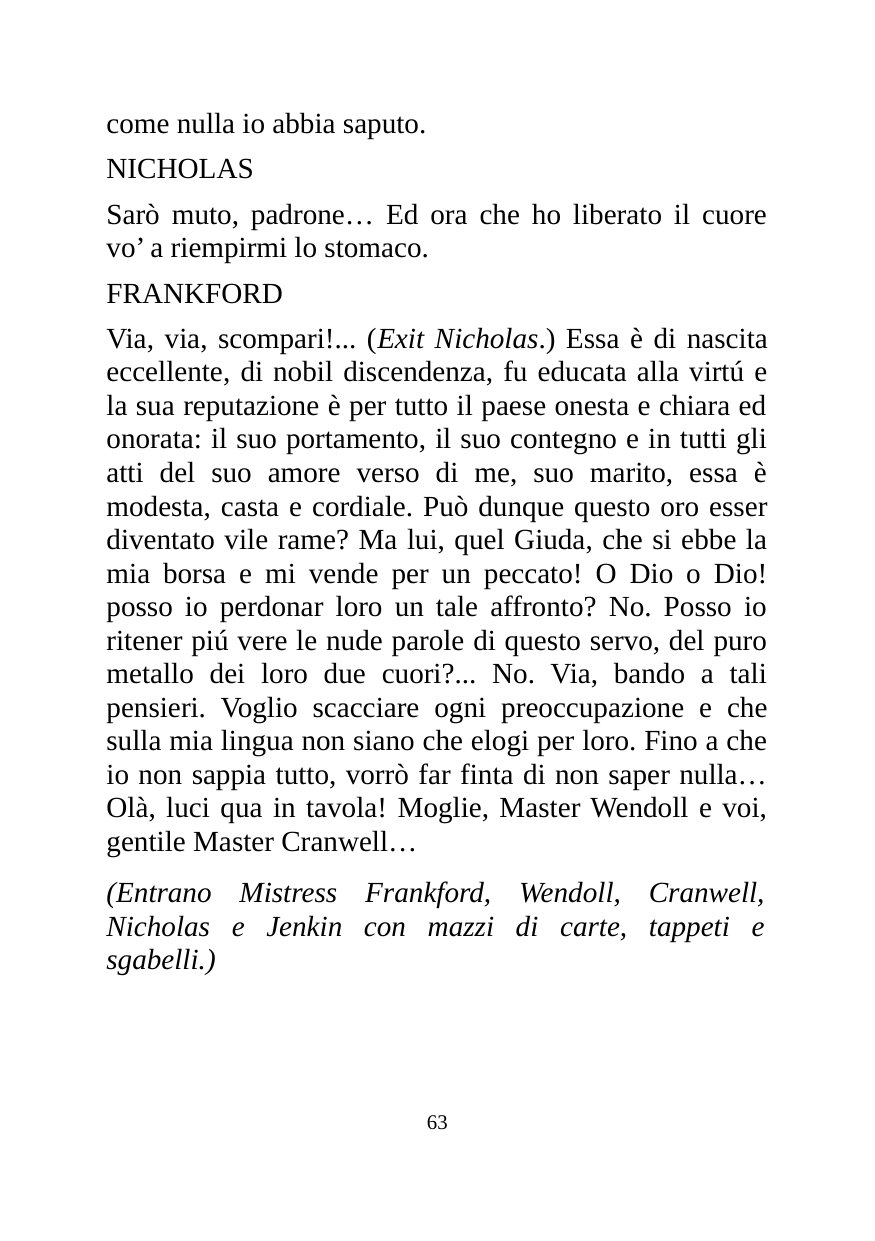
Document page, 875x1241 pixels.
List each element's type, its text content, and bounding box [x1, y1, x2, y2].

text come nulla io abbia saputo. [106, 106, 768, 140]
text NICHOLAS [106, 152, 768, 185]
text Sarò muto, padrone… Ed ora che ho liberato il cuore vo’ a riempirmi lo stomaco. [106, 197, 768, 264]
text FRANKFORD [106, 276, 768, 309]
text (Entrano Mistress Frankford, Wendoll, Cranwell, Nicholas e Jenkin con mazzi di carte, tappeti e sgabelli.) [106, 875, 768, 976]
text Via, via, scompari!... (Exit Nicholas.) Essa è di nascita eccellente, di nobil discendenza, fu educata alla virtú e la sua reputazione è per tutto il paese onesta e chiara ed onorata: il suo portamento, il suo contegno e in tutti gli atti del suo amore verso di me, suo marito, essa è modesta, casta e cordiale. Può dunque questo oro esser diventato vile rame? Ma lui, quel Giuda, che si ebbe la mia borsa e mi vende per un peccato! O Dio o Dio! posso io perdonar loro un tale affronto? No. Posso io ritener piú vere le nude parole di questo servo, del puro metallo dei loro due cuori?... No. Via, bando a tali pensieri. Voglio scacciare ogni preoccupazione e che sulla mia lingua non siano che elogi per loro. Fino a che io non sappia tutto, vorrò far finta di non saper nulla… Olà, luci qua in tavola! Moglie, Master Wendoll e voi, gentile Master Cranwell… [106, 321, 768, 858]
